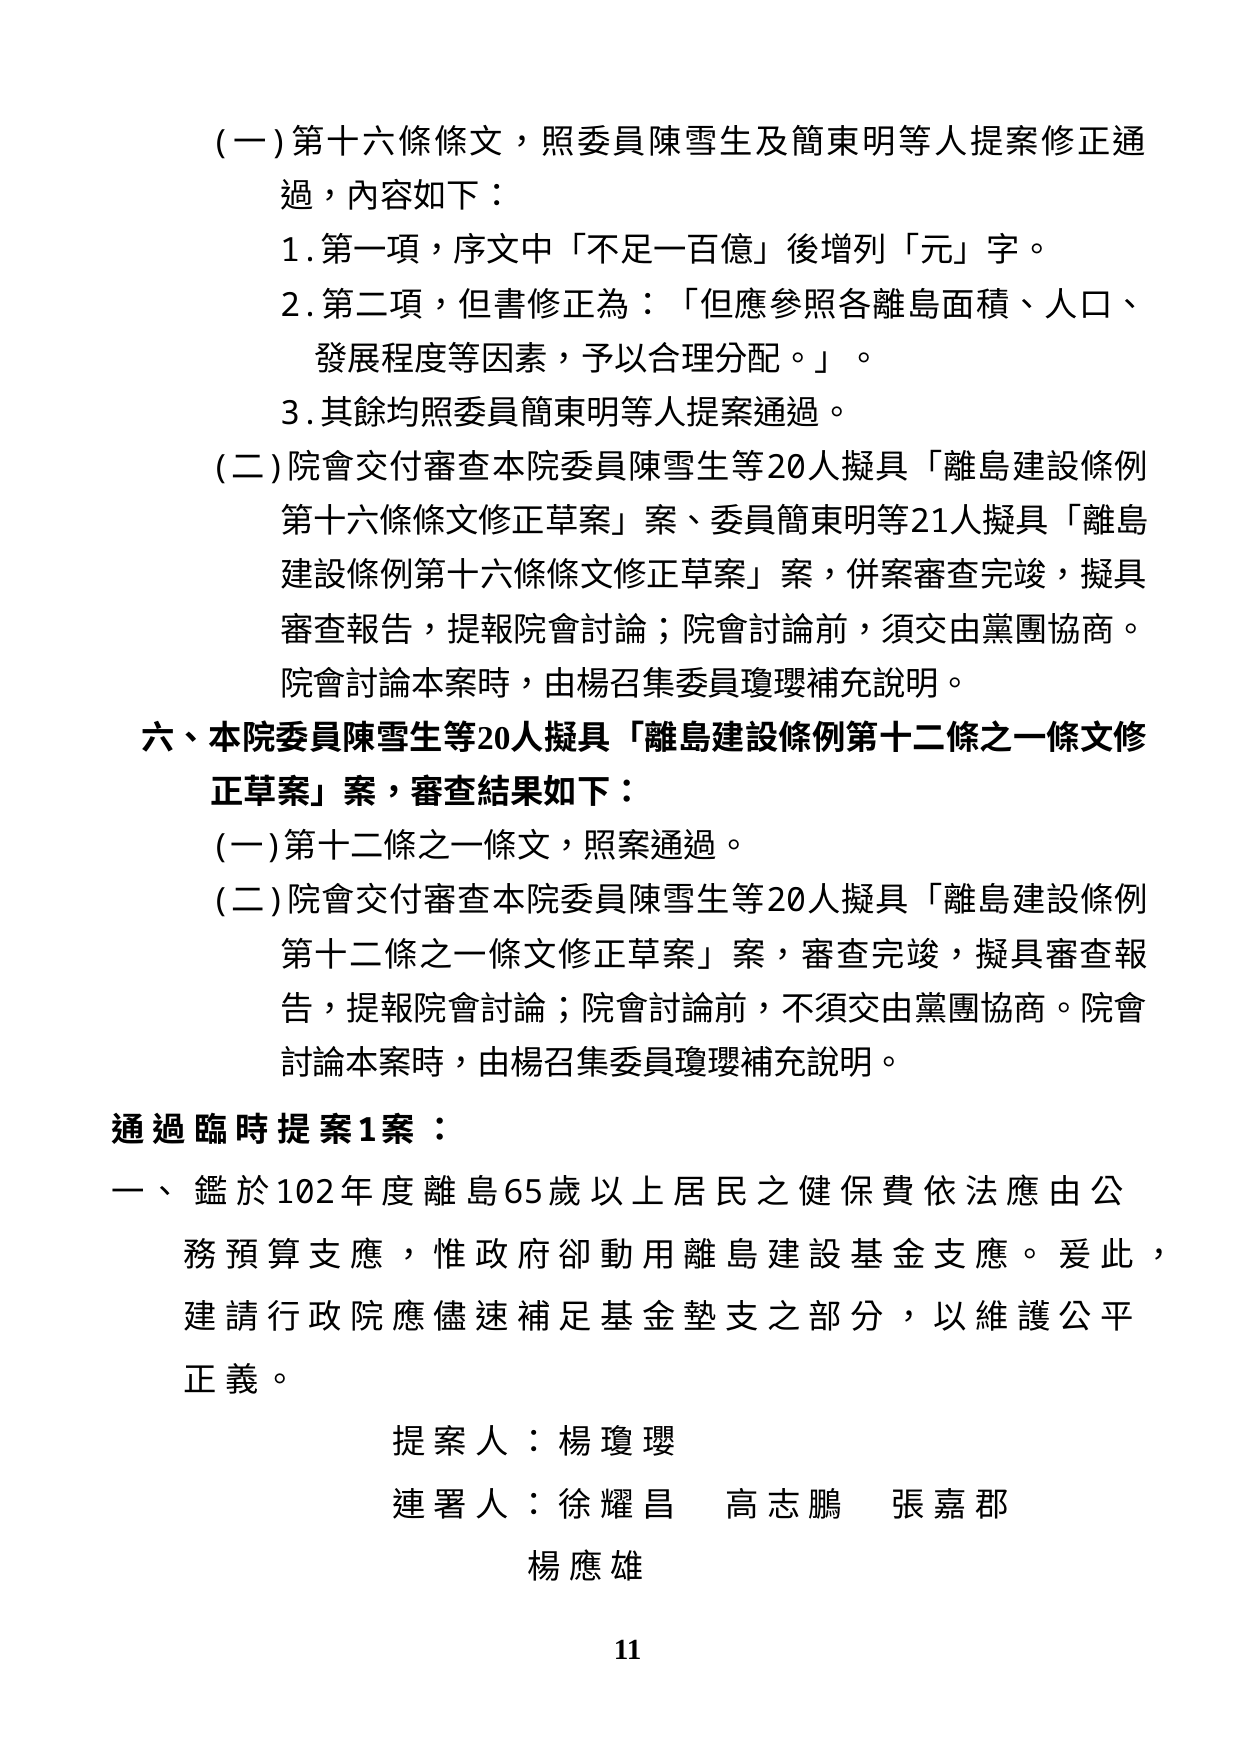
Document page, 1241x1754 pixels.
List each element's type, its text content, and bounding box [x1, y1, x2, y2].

text 通過臨時提案1案： [107, 1085, 1148, 1148]
text 1.第一項，序文中「不足一百億」後增列「元」字。 [280, 218, 1148, 273]
text 六、本院委員陳雪生等20人擬具「離島建設條例第十二條之一條文修正草案」案，審查結果如下： [141, 706, 1148, 814]
text 提案人：楊瓊瓔 [383, 1398, 1079, 1460]
text 一、鑑於102年度離島65歲以上居民之健保費依法應由公務預算支應，惟政府卻動用離島建設基金支應。爰此，建請行政院應儘速補足基金墊支之部分，以維護公平正義。 [107, 1148, 1148, 1398]
text 2.第二項，但書修正為：「但應參照各離島面積、人口、發展程度等因素，予以合理分配。」。 [280, 273, 1148, 381]
text (一)第十二條之一條文，照案通過。 [210, 814, 1148, 868]
text (一)第十六條條文，照委員陳雪生及簡東明等人提案修正通過，內容如下： [210, 110, 1148, 218]
text (二)院會交付審查本院委員陳雪生等20人擬具「離島建設條例第十二條之一條文修正草案」案，審查完竣，擬具審查報告，提報院會討論；院會討論前，不須交由黨團協商。院會討論本案時，由楊召集委員瓊瓔補充說明。 [210, 868, 1148, 1085]
text (二)院會交付審查本院委員陳雪生等20人擬具「離島建設條例第十六條條文修正草案」案、委員簡東明等21人擬具「離島建設條例第十六條條文修正草案」案，併案審查完竣，擬具審查報告，提報院會討論；院會討論前，須交由黨團協商。院會討論本案時，由楊召集委員瓊瓔補充說明。 [210, 435, 1148, 706]
text 連署人：徐耀昌 高志鵬 張嘉郡 楊應雄 [383, 1460, 1079, 1585]
text 3.其餘均照委員簡東明等人提案通過。 [280, 381, 1148, 435]
